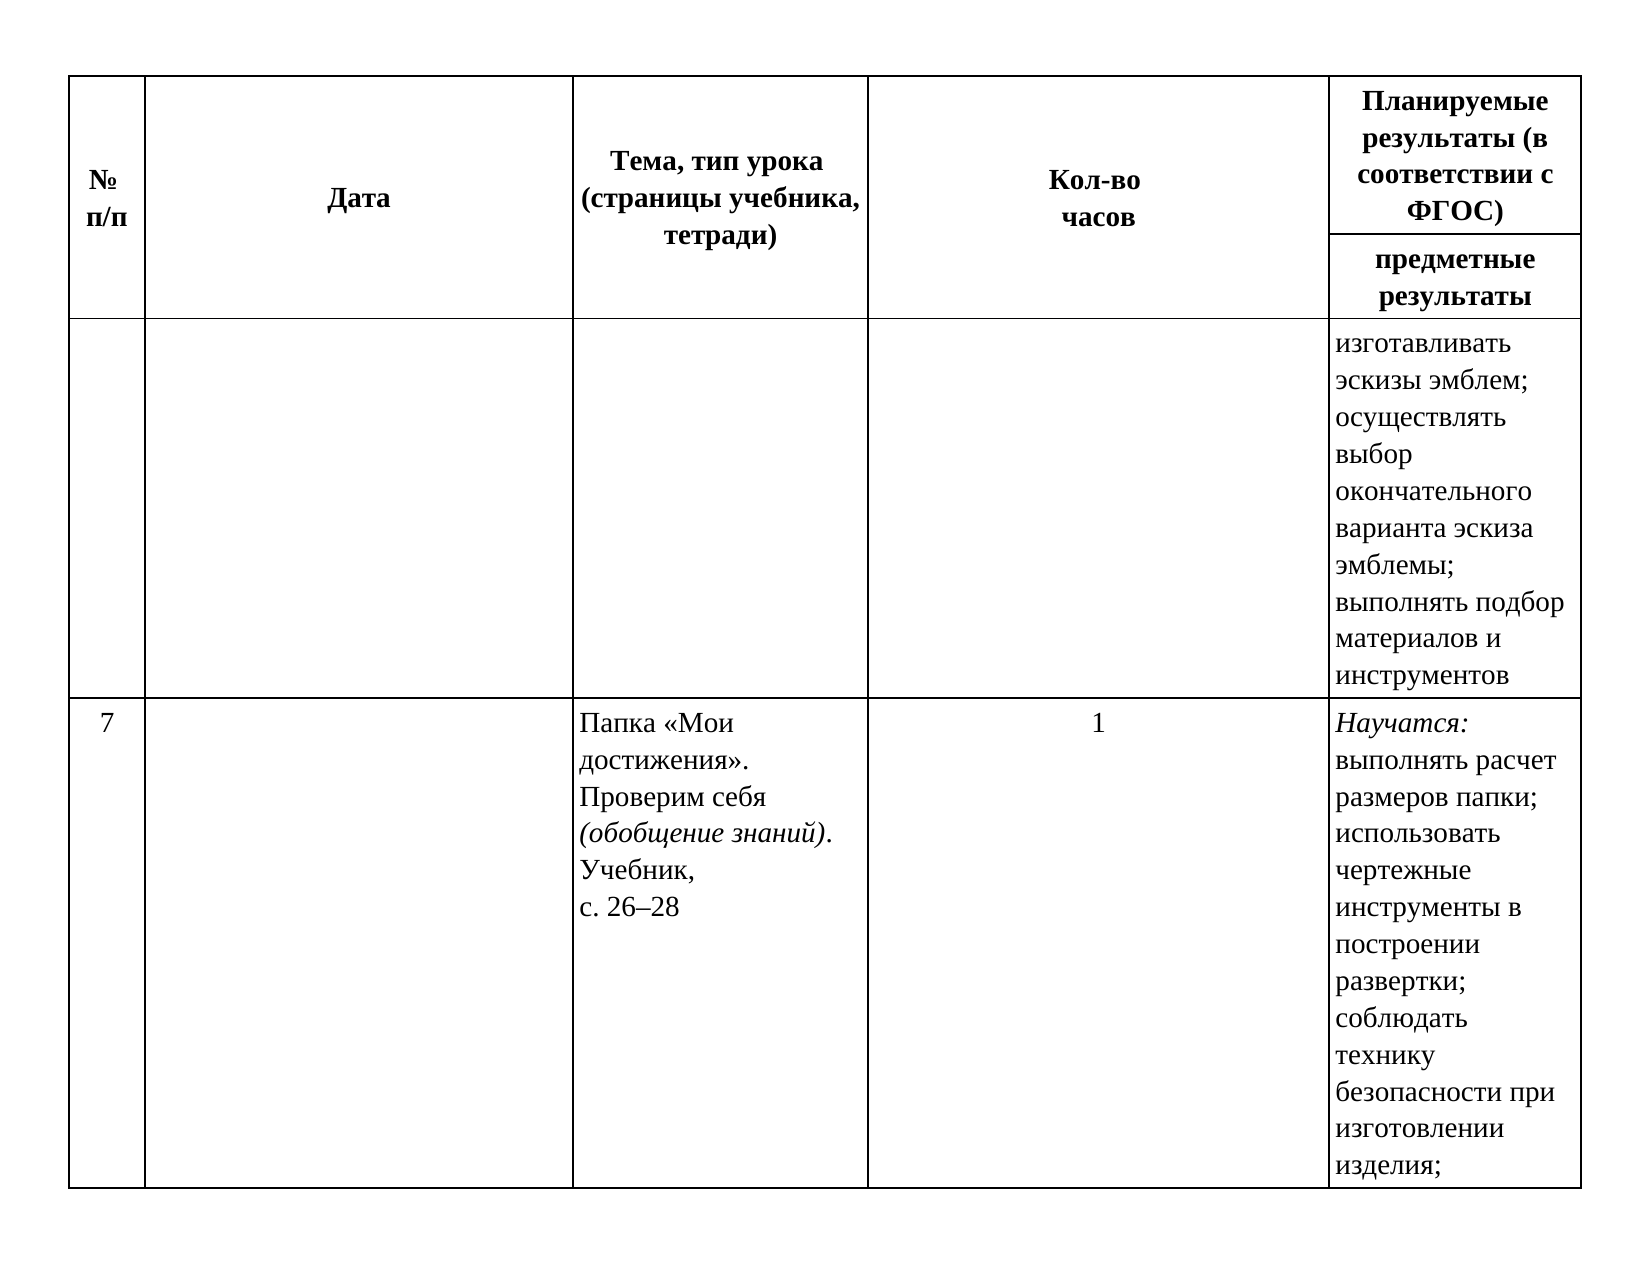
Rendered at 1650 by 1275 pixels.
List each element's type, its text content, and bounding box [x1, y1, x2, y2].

table_header № п/п [70, 77, 144, 318]
table_cell Научатся: выполнять расчет размеров папки; использовать чертежные инструменты в построении развертки; соблюдать технику безопасности при изготовлении изделия; [1330, 699, 1580, 1187]
table_cell предметные результаты [1330, 235, 1580, 318]
table_header Кол-во часов [869, 77, 1328, 318]
table_cell [146, 699, 572, 1187]
table_header Планируемые результаты (в соответствии с ФГОС) [1330, 77, 1580, 233]
table_cell 7 [70, 699, 144, 1187]
table_cell изготавливать эскизы эмблем; осуществлять выбор окончательного варианта эскиза эмблемы; выполнять подбор материалов и инструментов [1330, 319, 1580, 697]
table_cell Папка «Мои достижения». Проверим себя (обобщение знаний). Учебник, с. 26–28 [574, 699, 867, 1187]
table_cell [146, 319, 572, 697]
table_header Тема, тип урока (страницы учебника, тетради) [574, 77, 867, 318]
table_cell [869, 319, 1328, 697]
table_cell [70, 319, 144, 697]
table_cell 1 [869, 699, 1328, 1187]
table_header Дата [146, 77, 572, 318]
table_cell [574, 319, 867, 697]
